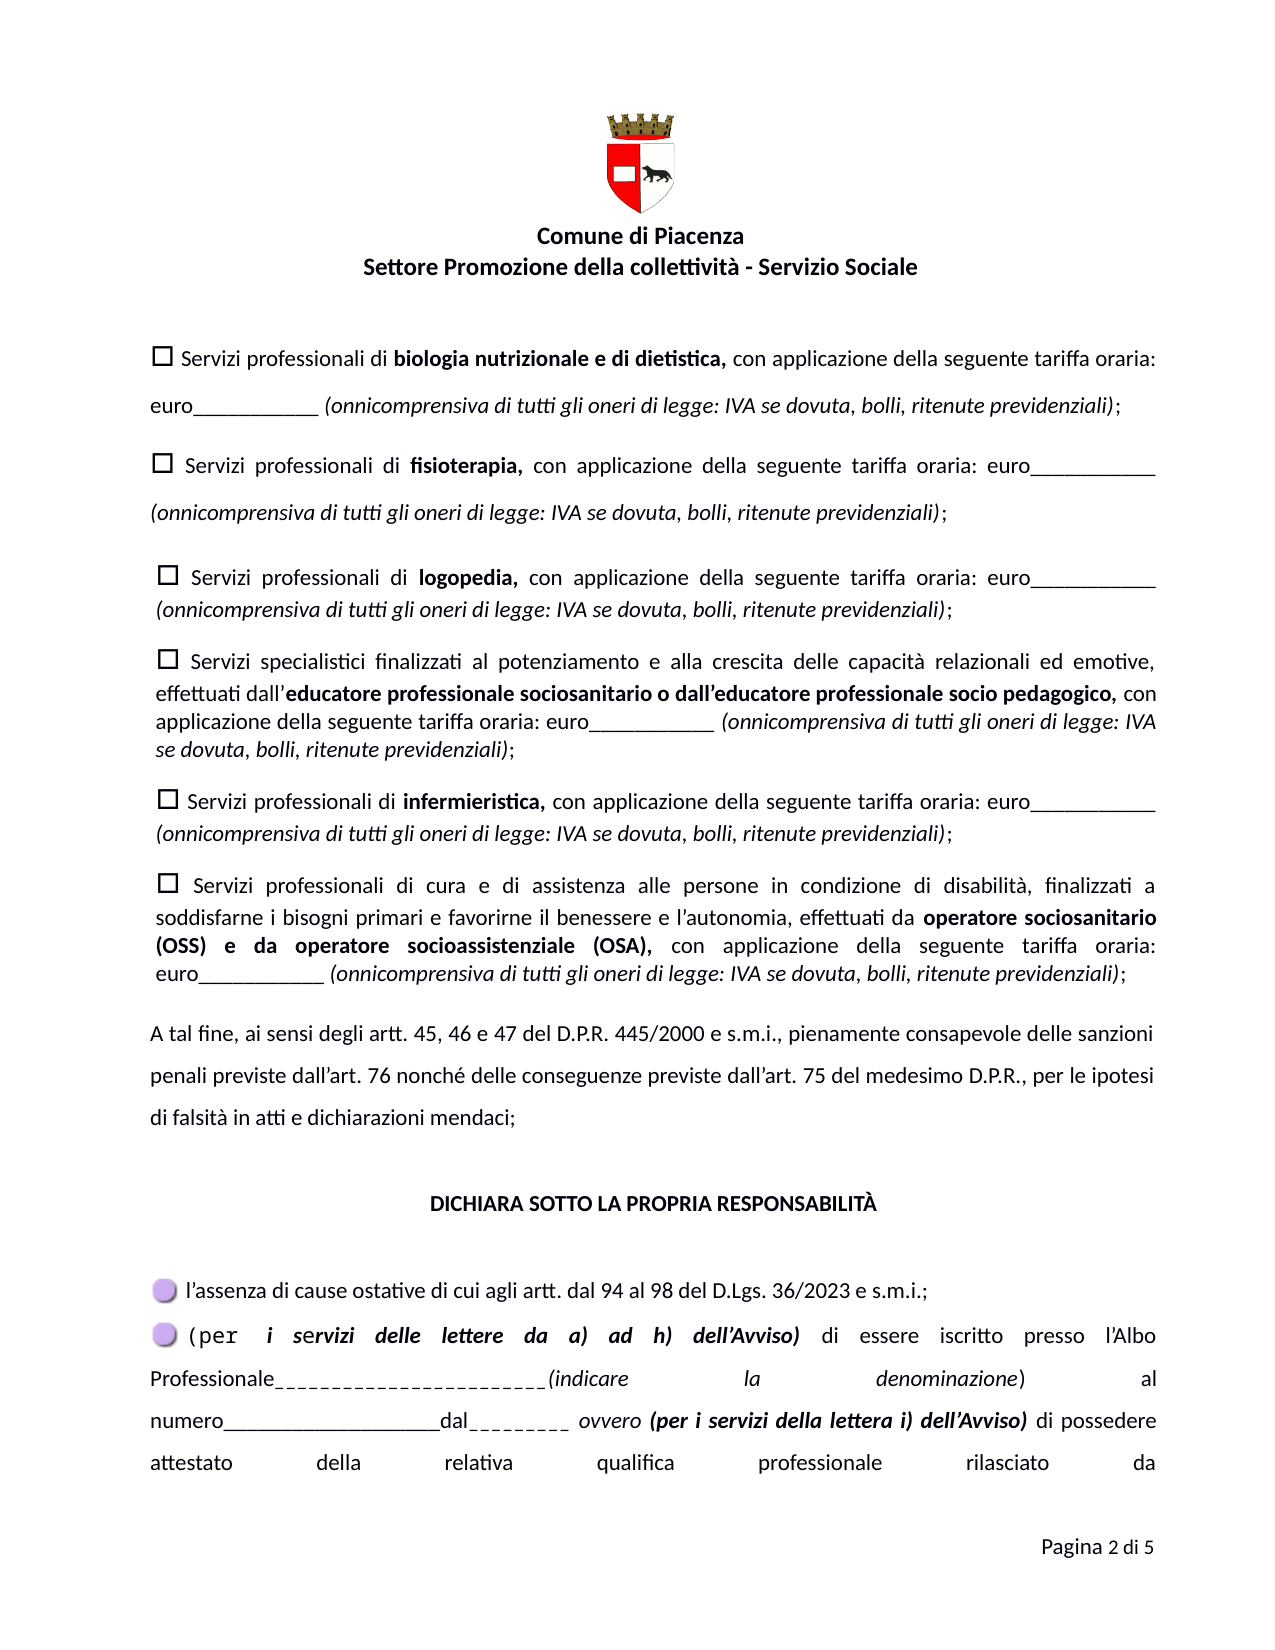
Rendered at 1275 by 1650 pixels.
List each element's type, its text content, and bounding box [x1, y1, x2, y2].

picture [151, 1321, 180, 1350]
picture [606, 113, 675, 214]
list l’assenza di cause ostative di cui agli artt. dal 94 al 98 del D.Lgs. 36/2023 e s.m.i.; [150, 1276, 1157, 1306]
text A tal fine, ai sensi degli artt. 45, 46 e 47 del D.P.R. 445/2000 e s.m.i., pienamente consapevole delle sanzioni penali previste dall’art. 76 nonché delle conseguenze previste dall’art. 75 del medesimo D.P.R., per le ipotesi di falsità in atti e dichiarazioni mendaci; [150, 1019, 1157, 1131]
text □ Servizi professionali di logopedia, con applicazione della seguente tariffa oraria: euro___________ (onnicomprensiva di tutti gli oneri di legge: IVA se dovuta, bolli, ritenute previdenziali); [155, 545, 1157, 623]
text □ Servizi specialistici finalizzati al potenziamento e alla crescita delle capacità relazionali ed emotive, effettuati dall’educatore professionale sociosanitario o dall’educatore professionale socio pedagogico, con applicazione della seguente tariffa oraria: euro___________ (onnicomprensiva di tutti gli oneri di legge: IVA se dovuta, bolli, ritenute previdenziali); [155, 629, 1157, 763]
text □ Servizi professionali di fisioterapia, con applicazione della seguente tariffa oraria: euro___________ (onnicomprensiva di tutti gli oneri di legge: IVA se dovuta, bolli, ritenute previdenziali); [150, 433, 1157, 526]
text □ Servizi professionali di biologia nutrizionale e di dietistica, con applicazione della seguente tariffa oraria: euro___________ (onnicomprensiva di tutti gli oneri di legge: IVA se dovuta, bolli, ritenute previdenziali); [150, 326, 1157, 419]
text DICHIARA SOTTO LA PROPRIA RESPONSABILITÀ [150, 1189, 1157, 1218]
picture [151, 1277, 180, 1306]
text □ Servizi professionali di infermieristica, con applicazione della seguente tariffa oraria: euro___________ (onnicomprensiva di tutti gli oneri di legge: IVA se dovuta, bolli, ritenute previdenziali); [155, 769, 1157, 847]
list (per i servizi delle lettere da a) ad h) dell’Avviso) di essere iscritto presso l’Albo Professionale________________________(indicare la denominazione) al numero___________________dal_________ ovvero (per i servizi della lettera i) dell’Avviso) di possedere attestato della relativa qualifica professionale rilasciato da [150, 1320, 1157, 1477]
text □ Servizi professionali di cura e di assistenza alle persone in condizione di disabilità, finalizzati a soddisfarne i bisogni primari e favorirne il benessere e l’autonomia, effettuati da operatore sociosanitario (OSS) e da operatore socioassistenziale (OSA), con applicazione della seguente tariffa oraria: euro___________ (onnicomprensiva di tutti gli oneri di legge: IVA se dovuta, bolli, ritenute previdenziali); [155, 853, 1157, 987]
